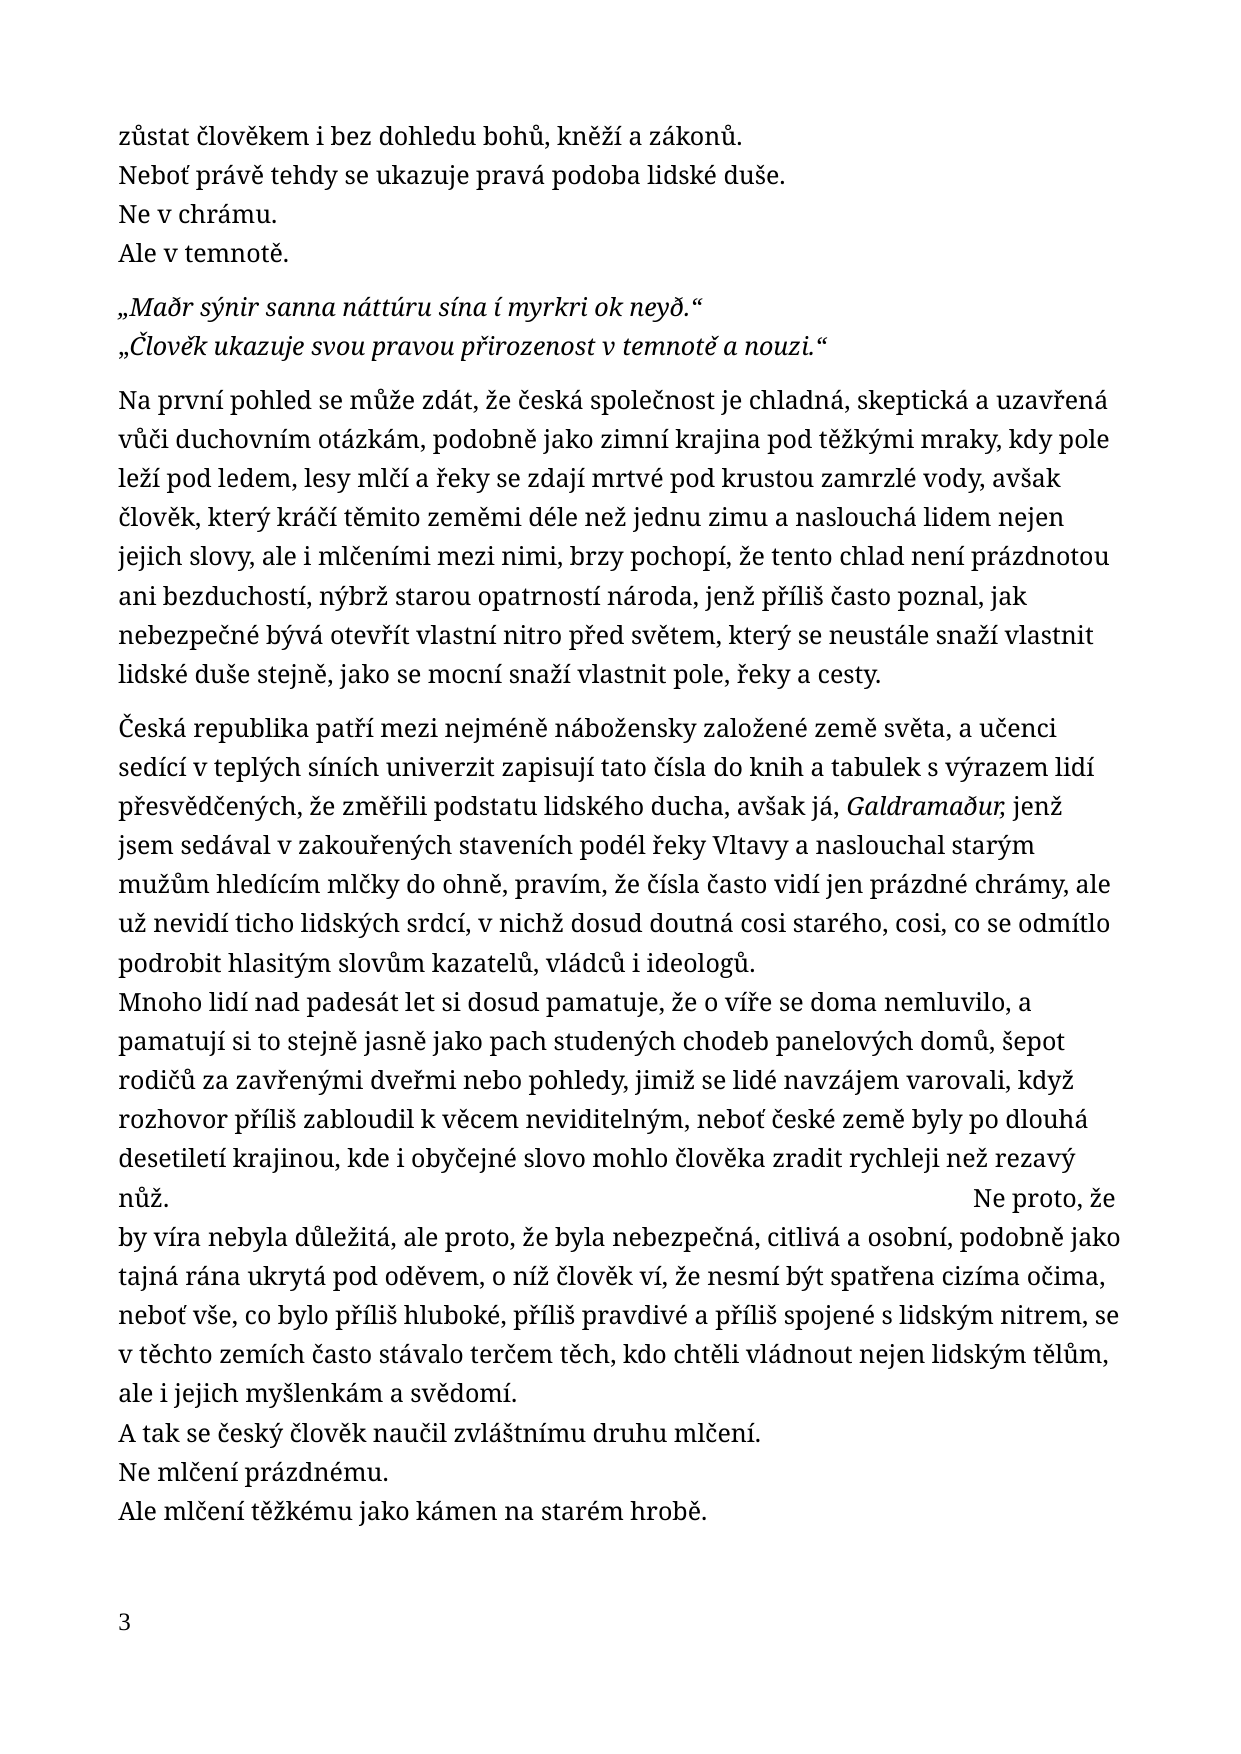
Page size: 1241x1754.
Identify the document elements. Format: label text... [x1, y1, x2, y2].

text zůstat člověkem i bez dohledu bohů, kněží a zákonů. Neboť právě tehdy se ukazuje pravá podoba lidské duše. Ne v chrámu. Ale v temnotě. [118, 118, 1122, 270]
text Na první pohled se může zdát, že česká společnost je chladná, skeptická a uzavřená vůči duchovním otázkám, podobně jako zimní krajina pod těžkými mraky, kdy pole leží pod ledem, lesy mlčí a řeky se zdají mrtvé pod krustou zamrzlé vody, avšak člověk, který kráčí těmito zeměmi déle než jednu zimu a naslouchá lidem nejen jejich slovy, ale i mlčeními mezi nimi, brzy pochopí, že tento chlad není prázdnotou ani bezduchostí, nýbrž starou opatrností národa, jenž příliš často poznal, jak nebezpečné bývá otevřít vlastní nitro před světem, který se neustále snaží vlastnit lidské duše stejně, jako se mocní snaží vlastnit pole, řeky a cesty. [118, 382, 1122, 691]
text „Maðr sýnir sanna náttúru sína í myrkri ok neyð.“ „Člověk ukazuje svou pravou přirozenost v temnotě a nouzi.“ [118, 289, 1122, 363]
text Česká republika patří mezi nejméně nábožensky založené země světa, a učenci sedící v teplých síních univerzit zapisují tato čísla do knih a tabulek s výrazem lidí přesvědčených, že změřili podstatu lidského ducha, avšak já, Galdramaður, jenž jsem sedával v zakouřených staveních podél řeky Vltavy a naslouchal starým mužům hledícím mlčky do ohně, pravím, že čísla často vidí jen prázdné chrámy, ale už nevidí ticho lidských srdcí, v nichž dosud doutná cosi starého, cosi, co se odmítlo podrobit hlasitým slovům kazatelů, vládců i ideologů. Mnoho lidí nad padesát let si dosud pamatuje, že o víře se doma nemluvilo, a pamatují si to stejně jasně jako pach studených chodeb panelových domů, šepot rodičů za zavřenými dveřmi nebo pohledy, jimiž se lidé navzájem varovali, když rozhovor příliš zabloudil k věcem neviditelným, neboť české země byly po dlouhá desetiletí krajinou, kde i obyčejné slovo mohlo člověka zradit rychleji než rezavý nůž. Ne proto, že by víra nebyla důležitá, ale proto, že byla nebezpečná, citlivá a osobní, podobně jako tajná rána ukrytá pod oděvem, o níž člověk ví, že nesmí být spatřena cizíma očima, neboť vše, co bylo příliš hluboké, příliš pravdivé a příliš spojené s lidským nitrem, se v těchto zemích často stávalo terčem těch, kdo chtěli vládnout nejen lidským tělům, ale i jejich myšlenkám a svědomí. A tak se český člověk naučil zvláštnímu druhu mlčení. Ne mlčení prázdnému. Ale mlčení těžkému jako kámen na starém hrobě. [118, 710, 1122, 1528]
